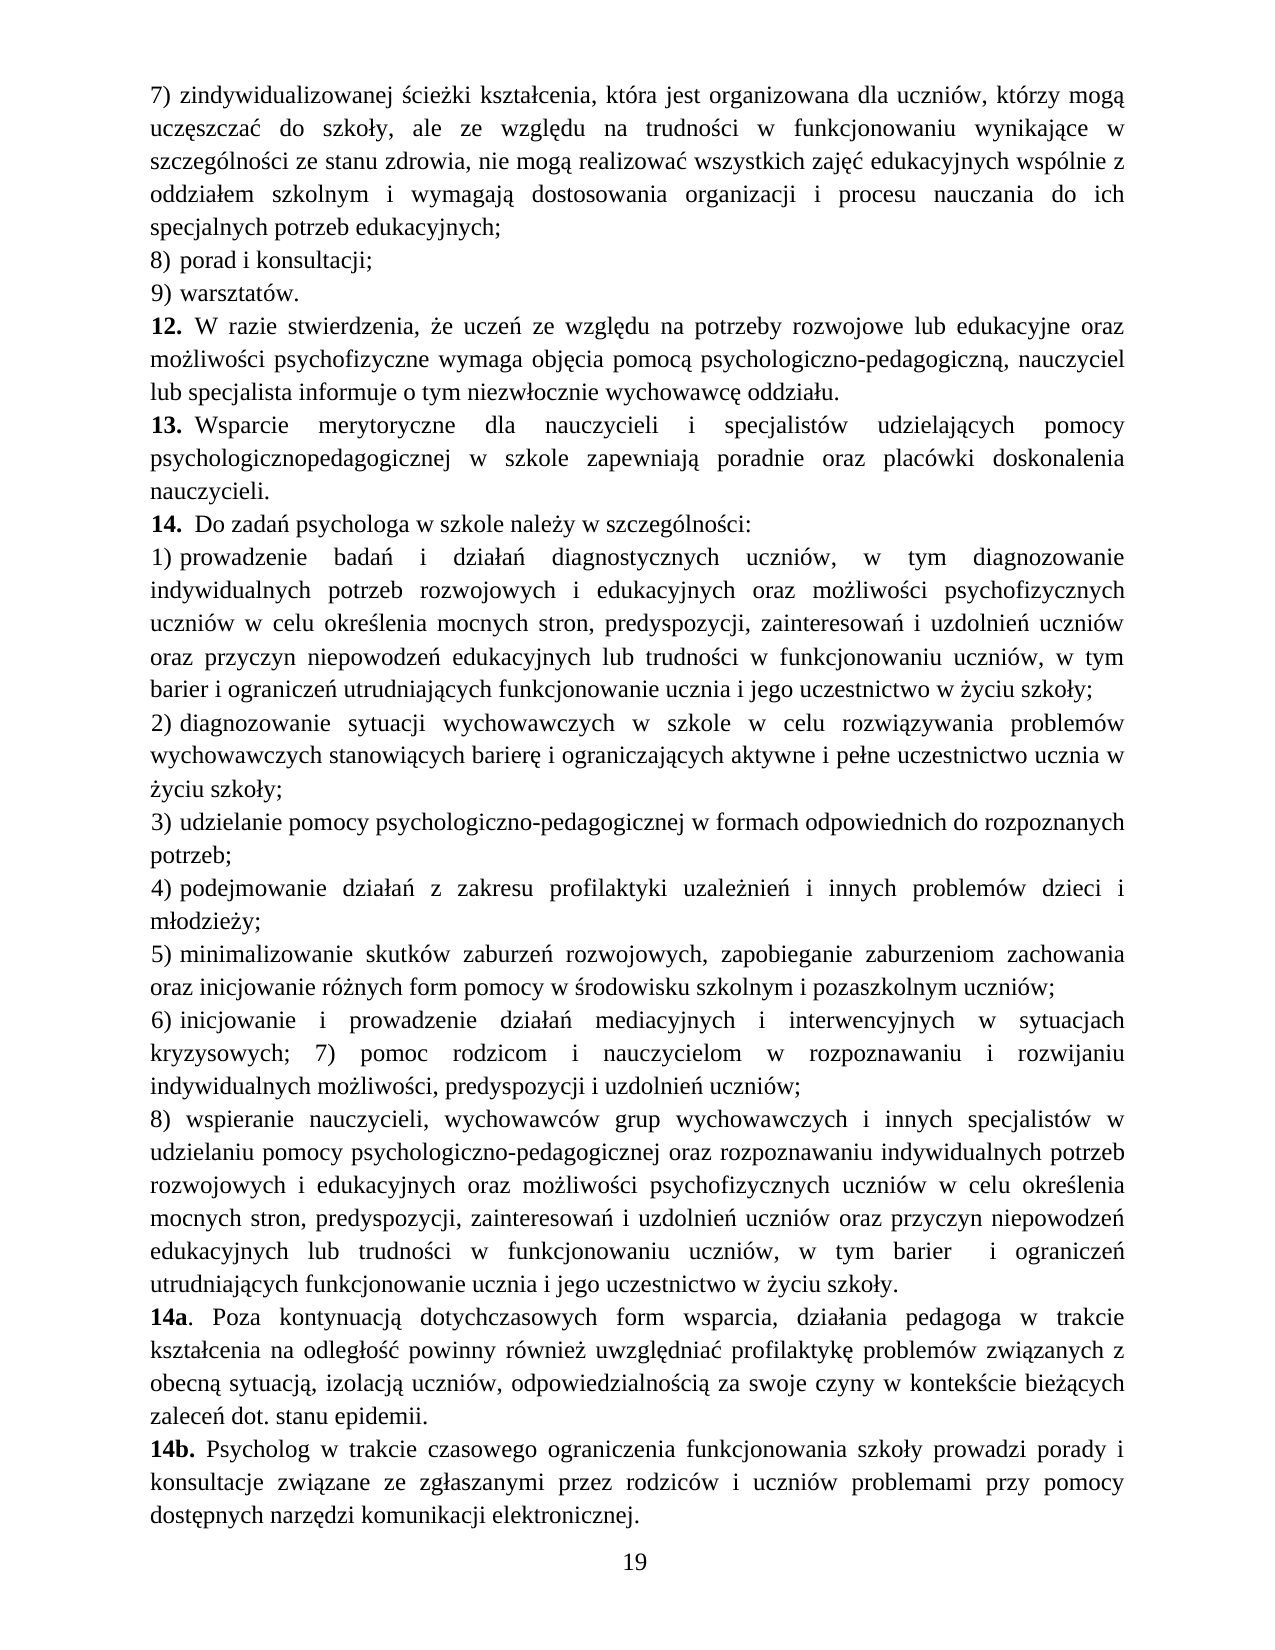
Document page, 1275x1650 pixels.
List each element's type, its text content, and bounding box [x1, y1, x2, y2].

text 14a. Poza kontynuacją dotychczasowych form wsparcia, działania pedagoga w trakcie kształcenia na odległość powinny również uwzględniać profilaktykę problemów związanych z obecną sytuacją, izolacją uczniów, odpowiedzialnością za swoje czyny w kontekście bieżących zaleceń dot. stanu epidemii. [150, 1302, 1126, 1430]
text 8) wspieranie nauczycieli, wychowawców grup wychowawczych i innych specjalistów w udzielaniu pomocy psychologiczno-pedagogicznej oraz rozpoznawaniu indywidualnych potrzeb rozwojowych i edukacyjnych oraz możliwości psychofizycznych uczniów w celu określenia mocnych stron, predyspozycji, zainteresowań i uzdolnień uczniów oraz przyczyn niepowodzeń edukacyjnych lub trudności w funkcjonowaniu uczniów, w tym barier i ograniczeń utrudniających funkcjonowanie ucznia i jego uczestnictwo w życiu szkoły. [150, 1104, 1126, 1298]
list Do zadań psychologa w szkole należy w szczególności: [150, 509, 1126, 538]
list inicjowanie i prowadzenie działań mediacyjnych i interwencyjnych w sytuacjach kryzysowych; 7) pomoc rodzicom i nauczycielom w rozpoznawaniu i rozwijaniu indywidualnych możliwości, predyspozycji i uzdolnień uczniów; [150, 1005, 1126, 1099]
list Wsparcie merytoryczne dla nauczycieli i specjalistów udzielających pomocy psychologicznopedagogicznej w szkole zapewniają poradnie oraz placówki doskonalenia nauczycieli. [150, 410, 1126, 505]
list udzielanie pomocy psychologiczno-pedagogicznej w formach odpowiednich do rozpoznanych potrzeb; [150, 807, 1126, 868]
list W razie stwierdzenia, że uczeń ze względu na potrzeby rozwojowe lub edukacyjne oraz możliwości psychofizyczne wymaga objęcia pomocą psychologiczno-pedagogiczną, nauczyciel lub specjalista informuje o tym niezwłocznie wychowawcę oddziału. [150, 311, 1126, 406]
text 14b. Psycholog w trakcie czasowego ograniczenia funkcjonowania szkoły prowadzi porady i konsultacje związane ze zgłaszanymi przez rodziców i uczniów problemami przy pomocy dostępnych narzędzi komunikacji elektronicznej. [150, 1434, 1126, 1529]
list porad i konsultacji; [150, 245, 1126, 274]
list warsztatów. [150, 278, 1126, 307]
list zindywidualizowanej ścieżki kształcenia, która jest organizowana dla uczniów, którzy mogą uczęszczać do szkoły, ale ze względu na trudności w funkcjonowaniu wynikające w szczególności ze stanu zdrowia, nie mogą realizować wszystkich zajęć edukacyjnych wspólnie z oddziałem szkolnym i wymagają dostosowania organizacji i procesu nauczania do ich specjalnych potrzeb edukacyjnych; [150, 80, 1126, 241]
list minimalizowanie skutków zaburzeń rozwojowych, zapobieganie zaburzeniom zachowania oraz inicjowanie różnych form pomocy w środowisku szkolnym i pozaszkolnym uczniów; [150, 939, 1126, 1001]
list diagnozowanie sytuacji wychowawczych w szkole w celu rozwiązywania problemów wychowawczych stanowiących barierę i ograniczających aktywne i pełne uczestnictwo ucznia w życiu szkoły; [150, 708, 1126, 802]
list prowadzenie badań i działań diagnostycznych uczniów, w tym diagnozowanie indywidualnych potrzeb rozwojowych i edukacyjnych oraz możliwości psychofizycznych uczniów w celu określenia mocnych stron, predyspozycji, zainteresowań i uzdolnień uczniów oraz przyczyn niepowodzeń edukacyjnych lub trudności w funkcjonowaniu uczniów, w tym barier i ograniczeń utrudniających funkcjonowanie ucznia i jego uczestnictwo w życiu szkoły; [150, 542, 1126, 703]
list podejmowanie działań z zakresu profilaktyki uzależnień i innych problemów dzieci i młodzieży; [150, 873, 1126, 934]
